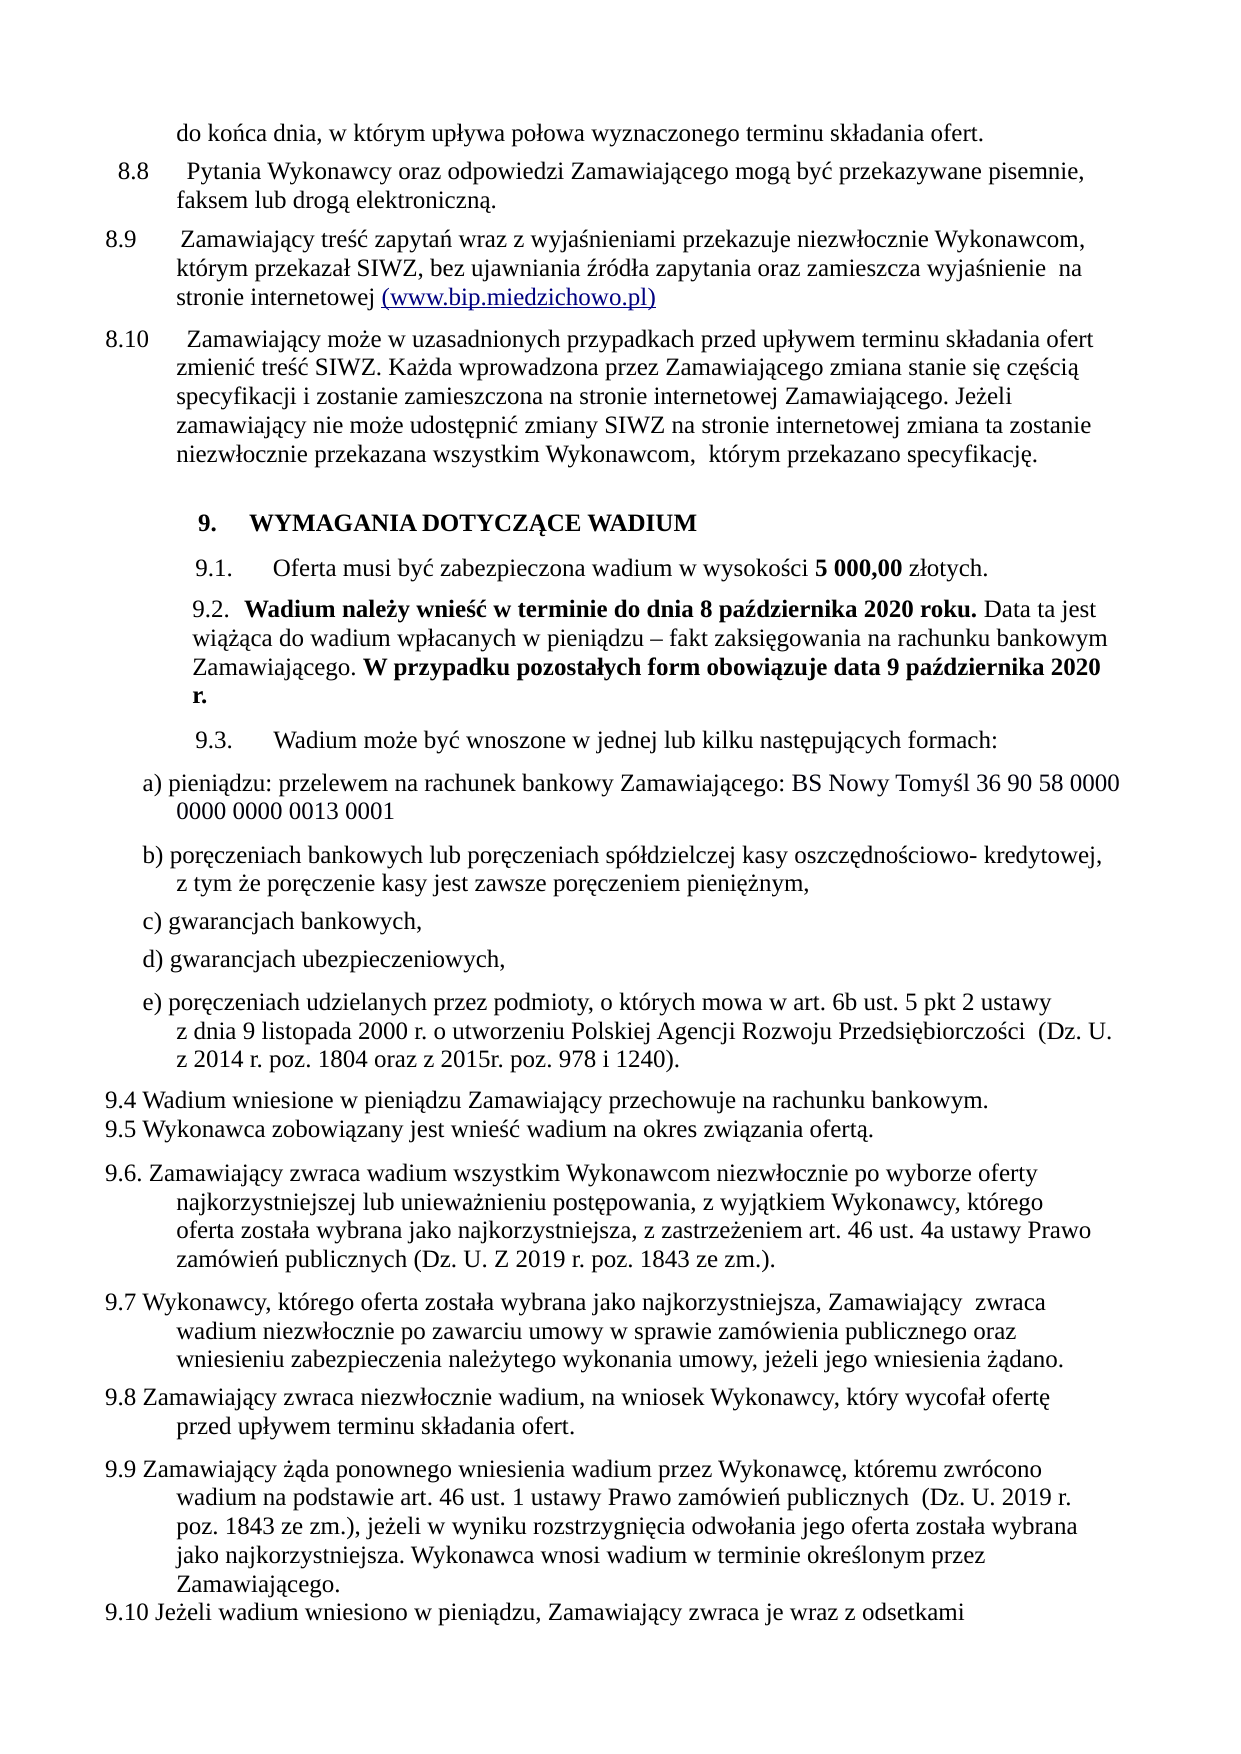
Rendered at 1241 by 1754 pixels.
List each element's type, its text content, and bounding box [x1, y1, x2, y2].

text 9.5 Wykonawca zobowiązany jest wnieść wadium na okres związania ofertą. [105, 1114, 1096, 1143]
text 9.8 Zamawiający zwraca niezwłocznie wadium, na wniosek Wykonawcy, który wycofał ofertę przed upływem terminu składania ofert. [105, 1382, 1096, 1439]
text 9.2. Wadium należy wnieść w terminie do dnia 8 października 2020 roku. Data ta jest wiążąca do wadium wpłacanych w pieniądzu – fakt zaksięgowania na rachunku bankowym Zamawiającego. W przypadku pozostałych form obowiązuje data 9 października 2020 r. [118, 594, 1122, 709]
text d) gwarancjach ubezpieczeniowych, [142, 944, 1122, 973]
text 9.10 Jeżeli wadium wniesiono w pieniądzu, Zamawiający zwraca je wraz z odsetkami [105, 1597, 1096, 1626]
text 9.4 Wadium wniesione w pieniądzu Zamawiający przechowuje na rachunku bankowym. [105, 1085, 1096, 1114]
text e) poręczeniach udzielanych przez podmioty, o których mowa w art. 6b ust. 5 pkt 2 ustawy z dnia 9 listopada 2000 r. o utworzeniu Polskiej Agencji Rozwoju Przedsiębiorczości (Dz. U. z 2014 r. poz. 1804 oraz z 2015r. poz. 978 i 1240). [142, 987, 1122, 1073]
text 9.1. Oferta musi być zabezpieczona wadium w wysokości 5 000,00 złotych. [118, 553, 1122, 582]
text 8.9 Zamawiający treść zapytań wraz z wyjaśnieniami przekazuje niezwłocznie Wykonawcom, którym przekazał SIWZ, bez ujawniania źródła zapytania oraz zamieszcza wyjaśnienie na stronie internetowej (www.bip.miedzichowo.pl) [105, 224, 1096, 311]
text 9.9 Zamawiający żąda ponownego wniesienia wadium przez Wykonawcę, któremu zwrócono wadium na podstawie art. 46 ust. 1 ustawy Prawo zamówień publicznych (Dz. U. 2019 r. poz. 1843 ze zm.), jeżeli w wyniku rozstrzygnięcia odwołania jego oferta została wybrana jako najkorzystniejsza. Wykonawca wnosi wadium w terminie określonym przez Zamawiającego. [105, 1454, 1096, 1597]
text c) gwarancjach bankowych, [142, 906, 1122, 935]
text 8.10 Zamawiający może w uzasadnionych przypadkach przed upływem terminu składania ofert zmienić treść SIWZ. Każda wprowadzona przez Zamawiającego zmiana stanie się częścią specyfikacji i zostanie zamieszczona na stronie internetowej Zamawiającego. Jeżeli zamawiający nie może udostępnić zmiany SIWZ na stronie internetowej zmiana ta zostanie niezwłocznie przekazana wszystkim Wykonawcom, którym przekazano specyfikację. [105, 324, 1096, 467]
subtitle 9. WYMAGANIA DOTYCZĄCE WADIUM [118, 508, 1117, 537]
text 9.3. Wadium może być wnoszone w jednej lub kilku następujących formach: [118, 725, 1122, 754]
text a) pieniądzu: przelewem na rachunek bankowy Zamawiającego: BS Nowy Tomyśl 36 90 58 0000 0000 0000 0013 0001 [142, 768, 1122, 825]
text 8.8 Pytania Wykonawcy oraz odpowiedzi Zamawiającego mogą być przekazywane pisemnie, faksem lub drogą elektroniczną. [105, 156, 1096, 213]
text 9.7 Wykonawcy, którego oferta została wybrana jako najkorzystniejsza, Zamawiający zwraca wadium niezwłocznie po zawarciu umowy w sprawie zamówienia publicznego oraz wniesieniu zabezpieczenia należytego wykonania umowy, jeżeli jego wniesienia żądano. [105, 1287, 1096, 1373]
text 9.6. Zamawiający zwraca wadium wszystkim Wykonawcom niezwłocznie po wyborze oferty najkorzystniejszej lub unieważnieniu postępowania, z wyjątkiem Wykonawcy, którego oferta została wybrana jako najkorzystniejsza, z zastrzeżeniem art. 46 ust. 4a ustawy Prawo zamówień publicznych (Dz. U. Z 2019 r. poz. 1843 ze zm.). [105, 1158, 1096, 1273]
text b) poręczeniach bankowych lub poręczeniach spółdzielczej kasy oszczędnościowo- kredytowej, z tym że poręczenie kasy jest zawsze poręczeniem pieniężnym, [142, 840, 1122, 897]
text do końca dnia, w którym upływa połowa wyznaczonego terminu składania ofert. [105, 118, 1096, 147]
